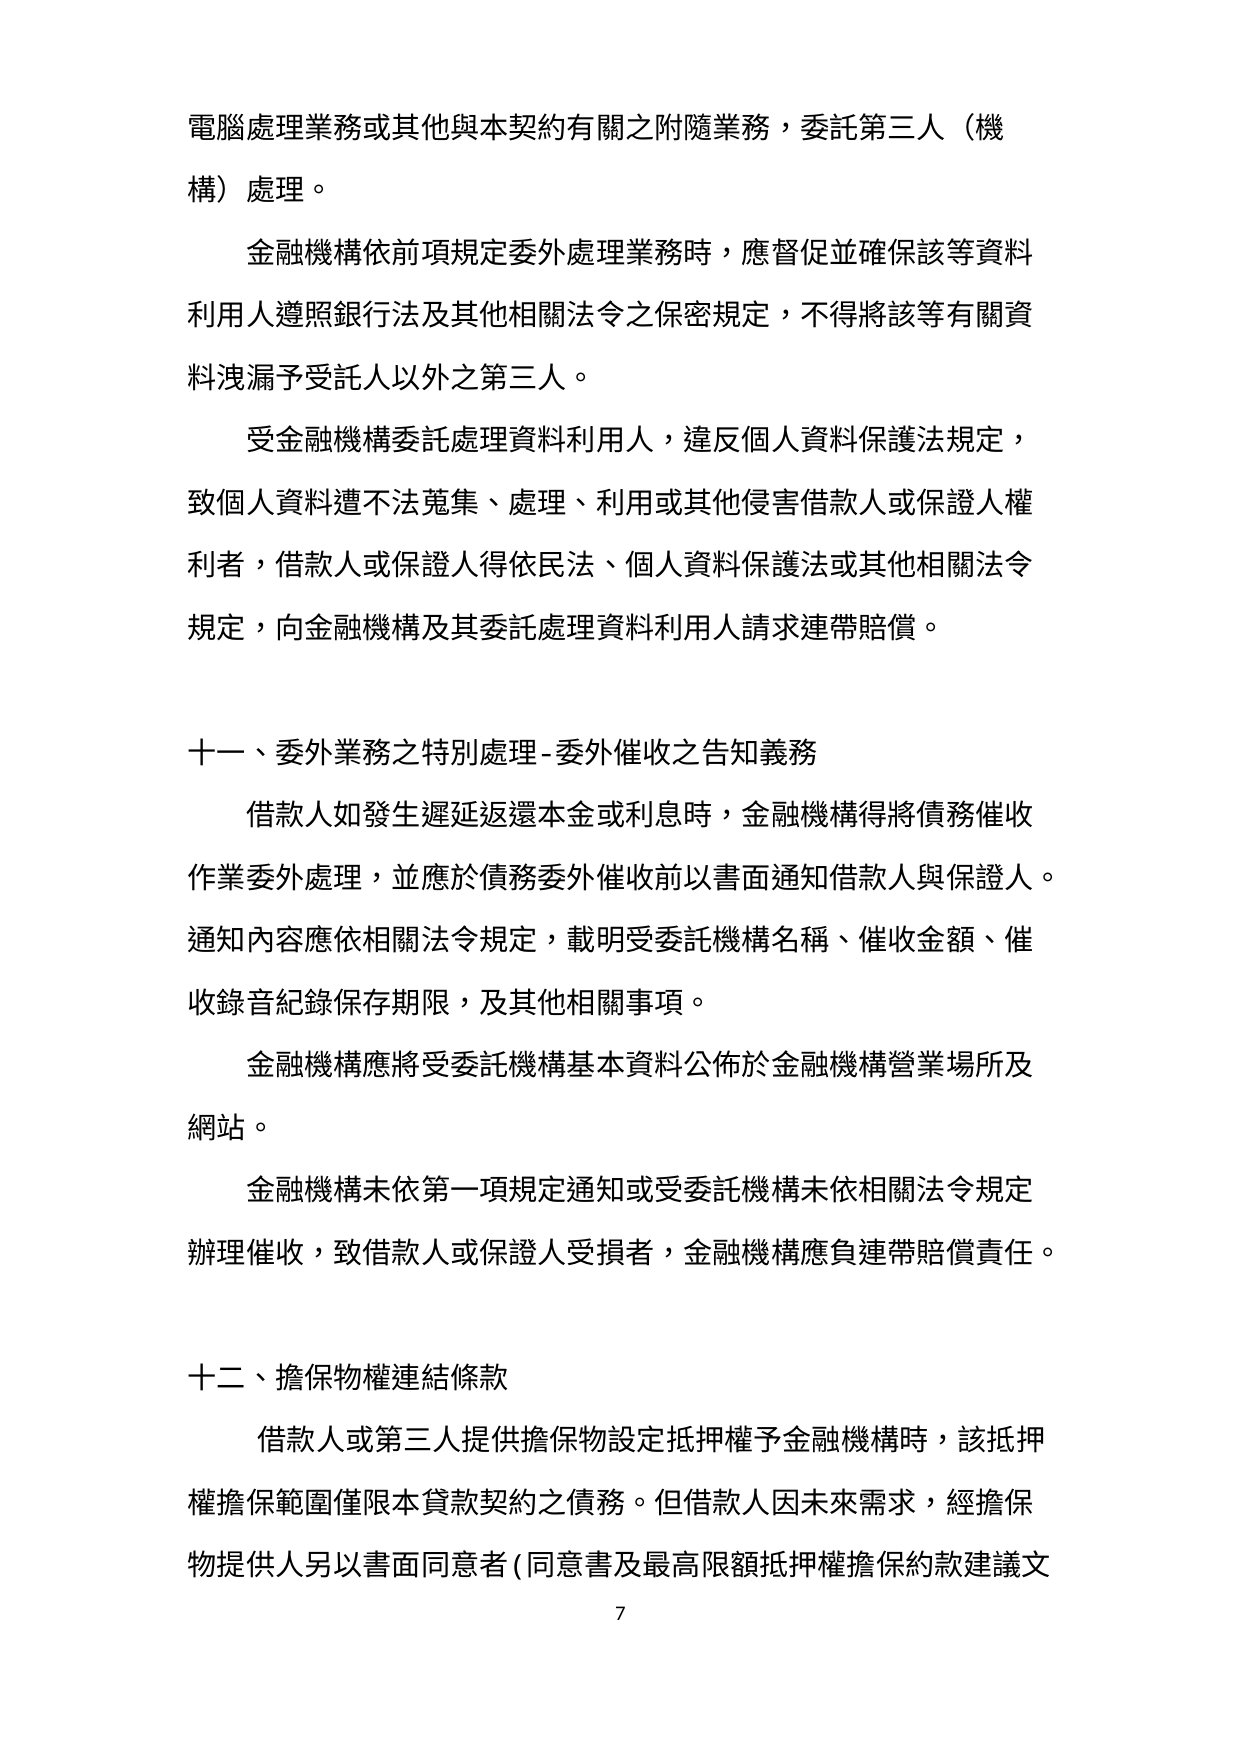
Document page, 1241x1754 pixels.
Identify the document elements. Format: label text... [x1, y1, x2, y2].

text 金融機構未依第一項規定通知或受委託機構未依相關法令規定辦理催收，致借款人或保證人受損者，金融機構應負連帶賠償責任。 [187, 1157, 1053, 1282]
text 電腦處理業務或其他與本契約有關之附隨業務，委託第三人（機構）處理。 [187, 94, 1053, 219]
text 金融機構依前項規定委外處理業務時，應督促並確保該等資料利用人遵照銀行法及其他相關法令之保密規定，不得將該等有關資料洩漏予受託人以外之第三人。 [187, 219, 1053, 407]
text 金融機構應將受委託機構基本資料公佈於金融機構營業場所及網站。 [187, 1032, 1053, 1157]
text 借款人如發生遲延返還本金或利息時，金融機構得將債務催收作業委外處理，並應於債務委外催收前以書面通知借款人與保證人。通知內容應依相關法令規定，載明受委託機構名稱、催收金額、催收錄音紀錄保存期限，及其他相關事項。 [187, 782, 1053, 1032]
text 受金融機構委託處理資料利用人，違反個人資料保護法規定，致個人資料遭不法蒐集、處理、利用或其他侵害借款人或保證人權利者，借款人或保證人得依民法、個人資料保護法或其他相關法令規定，向金融機構及其委託處理資料利用人請求連帶賠償。 [187, 407, 1053, 657]
text 十二、擔保物權連結條款 [187, 1344, 1053, 1407]
text 十一、委外業務之特別處理-委外催收之告知義務 [187, 719, 1053, 782]
text 借款人或第三人提供擔保物設定抵押權予金融機構時，該抵押權擔保範圍僅限本貸款契約之債務。但借款人因未來需求，經擔保物提供人另以書面同意者(同意書及最高限額抵押權擔保約款建議文 [187, 1407, 1053, 1594]
